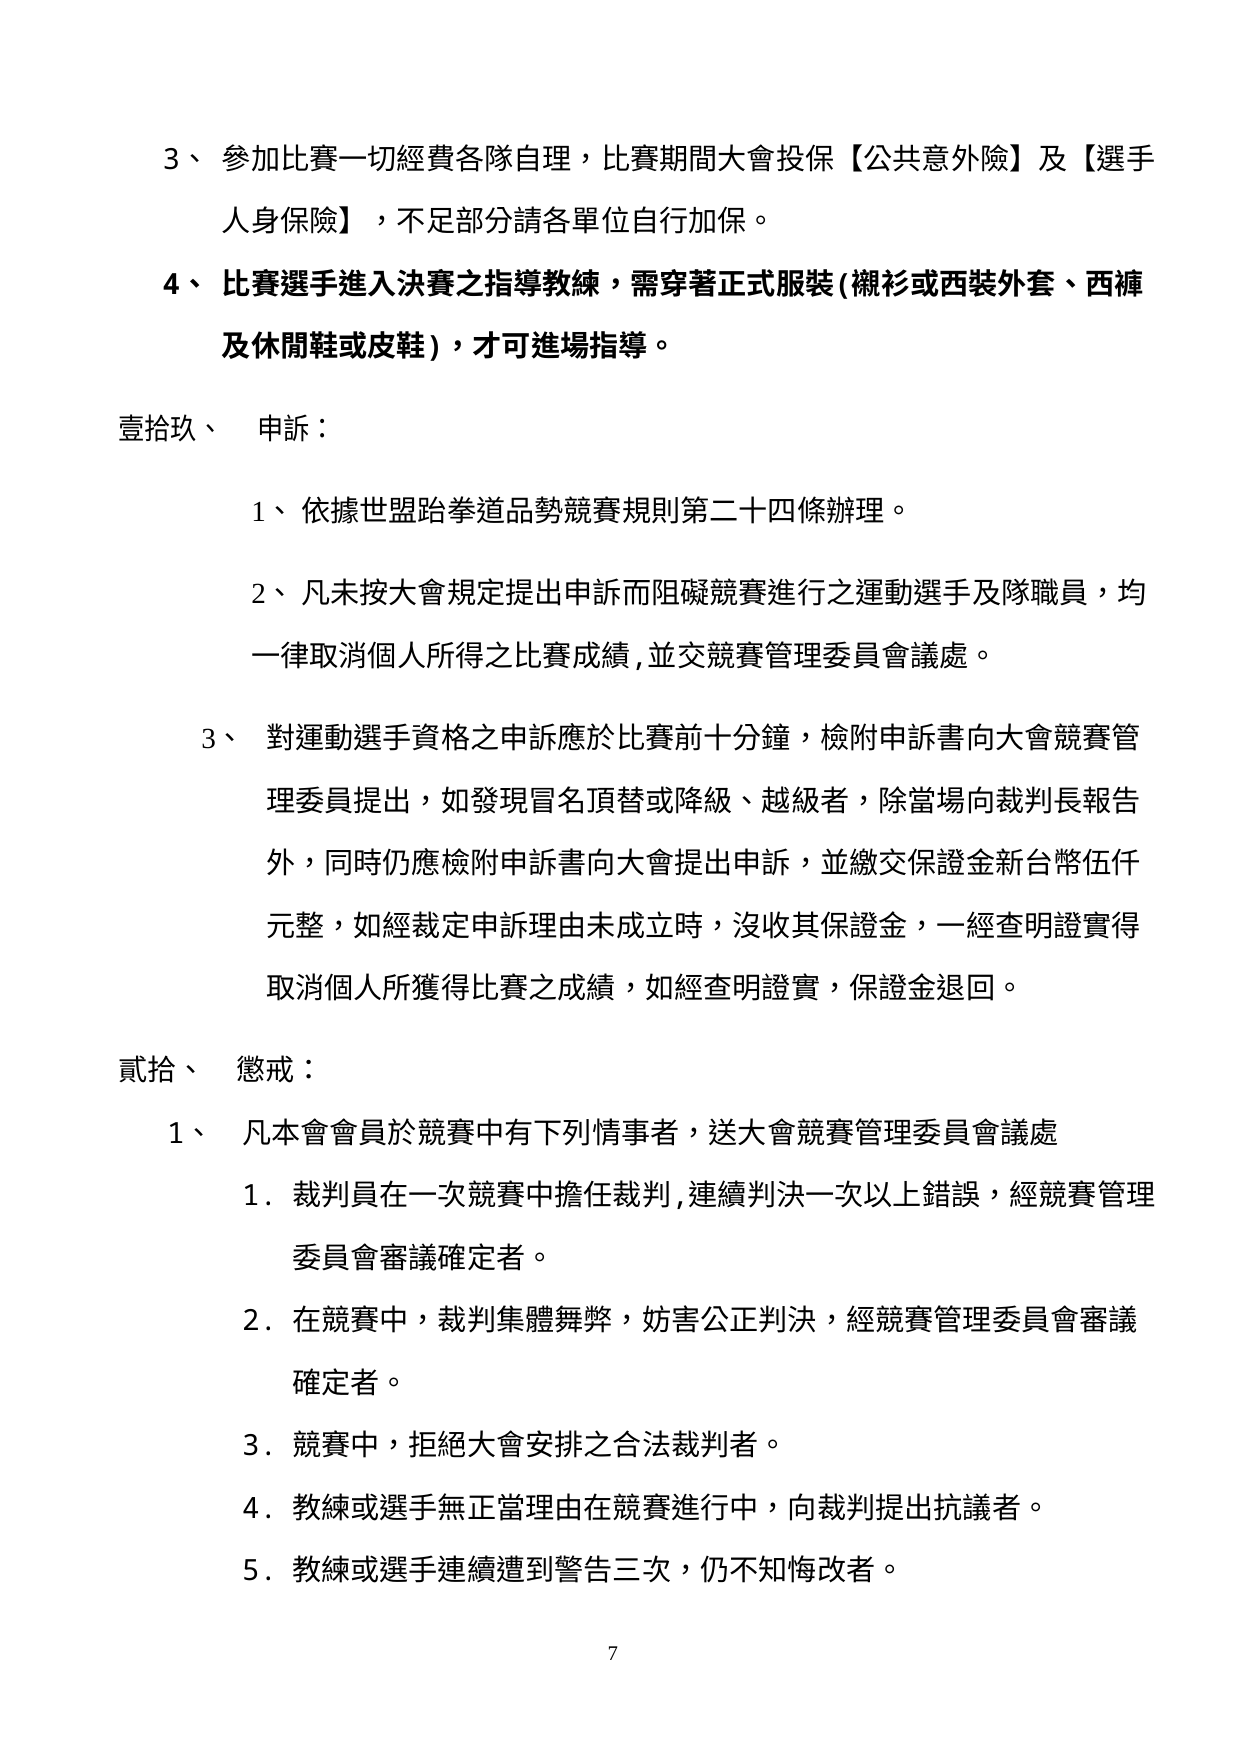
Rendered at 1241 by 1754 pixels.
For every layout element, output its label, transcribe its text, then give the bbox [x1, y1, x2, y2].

list 參加比賽一切經費各隊自理，比賽期間大會投保【公共意外險】及【選手人身保險】，不足部分請各單位自行加保。 [162, 115, 1167, 240]
list 比賽選手進入決賽之指導教練，需穿著正式服裝(襯衫或西裝外套、西褲及休閒鞋或皮鞋)，才可進場指導。 [162, 240, 1166, 365]
list 教練或選手無正當理由在競賽進行中，向裁判提出抗議者。 [242, 1464, 1166, 1526]
list 懲戒： [118, 1026, 1166, 1089]
list 申訴： [118, 385, 1166, 447]
list 教練或選手連續遭到警告三次，仍不知悔改者。 [242, 1526, 1166, 1589]
list 凡未按大會規定提出申訴而阻礙競賽進行之運動選手及隊職員，均一律取消個人所得之比賽成績,並交競賽管理委員會議處。 [251, 549, 1166, 674]
list 對運動選手資格之申訴應於比賽前十分鐘，檢附申訴書向大會競賽管理委員提出，如發現冒名頂替或降級、越級者，除當場向裁判長報告外，同時仍應檢附申訴書向大會提出申訴，並繳交保證金新台幣伍仟元整，如經裁定申訴理由未成立時，沒收其保證金，一經查明證實得取消個人所獲得比賽之成績，如經查明證實，保證金退回。 [201, 694, 1166, 1007]
list 依據世盟跆拳道品勢競賽規則第二十四條辦理。 [251, 467, 1166, 529]
list 在競賽中，裁判集體舞弊，妨害公正判決，經競賽管理委員會審議確定者。 [242, 1276, 1166, 1401]
list 裁判員在一次競賽中擔任裁判,連續判決一次以上錯誤，經競賽管理委員會審議確定者。 [242, 1151, 1166, 1276]
list 凡本會會員於競賽中有下列情事者，送大會競賽管理委員會議處 [167, 1089, 1166, 1151]
list 競賽中，拒絕大會安排之合法裁判者。 [242, 1401, 1166, 1464]
